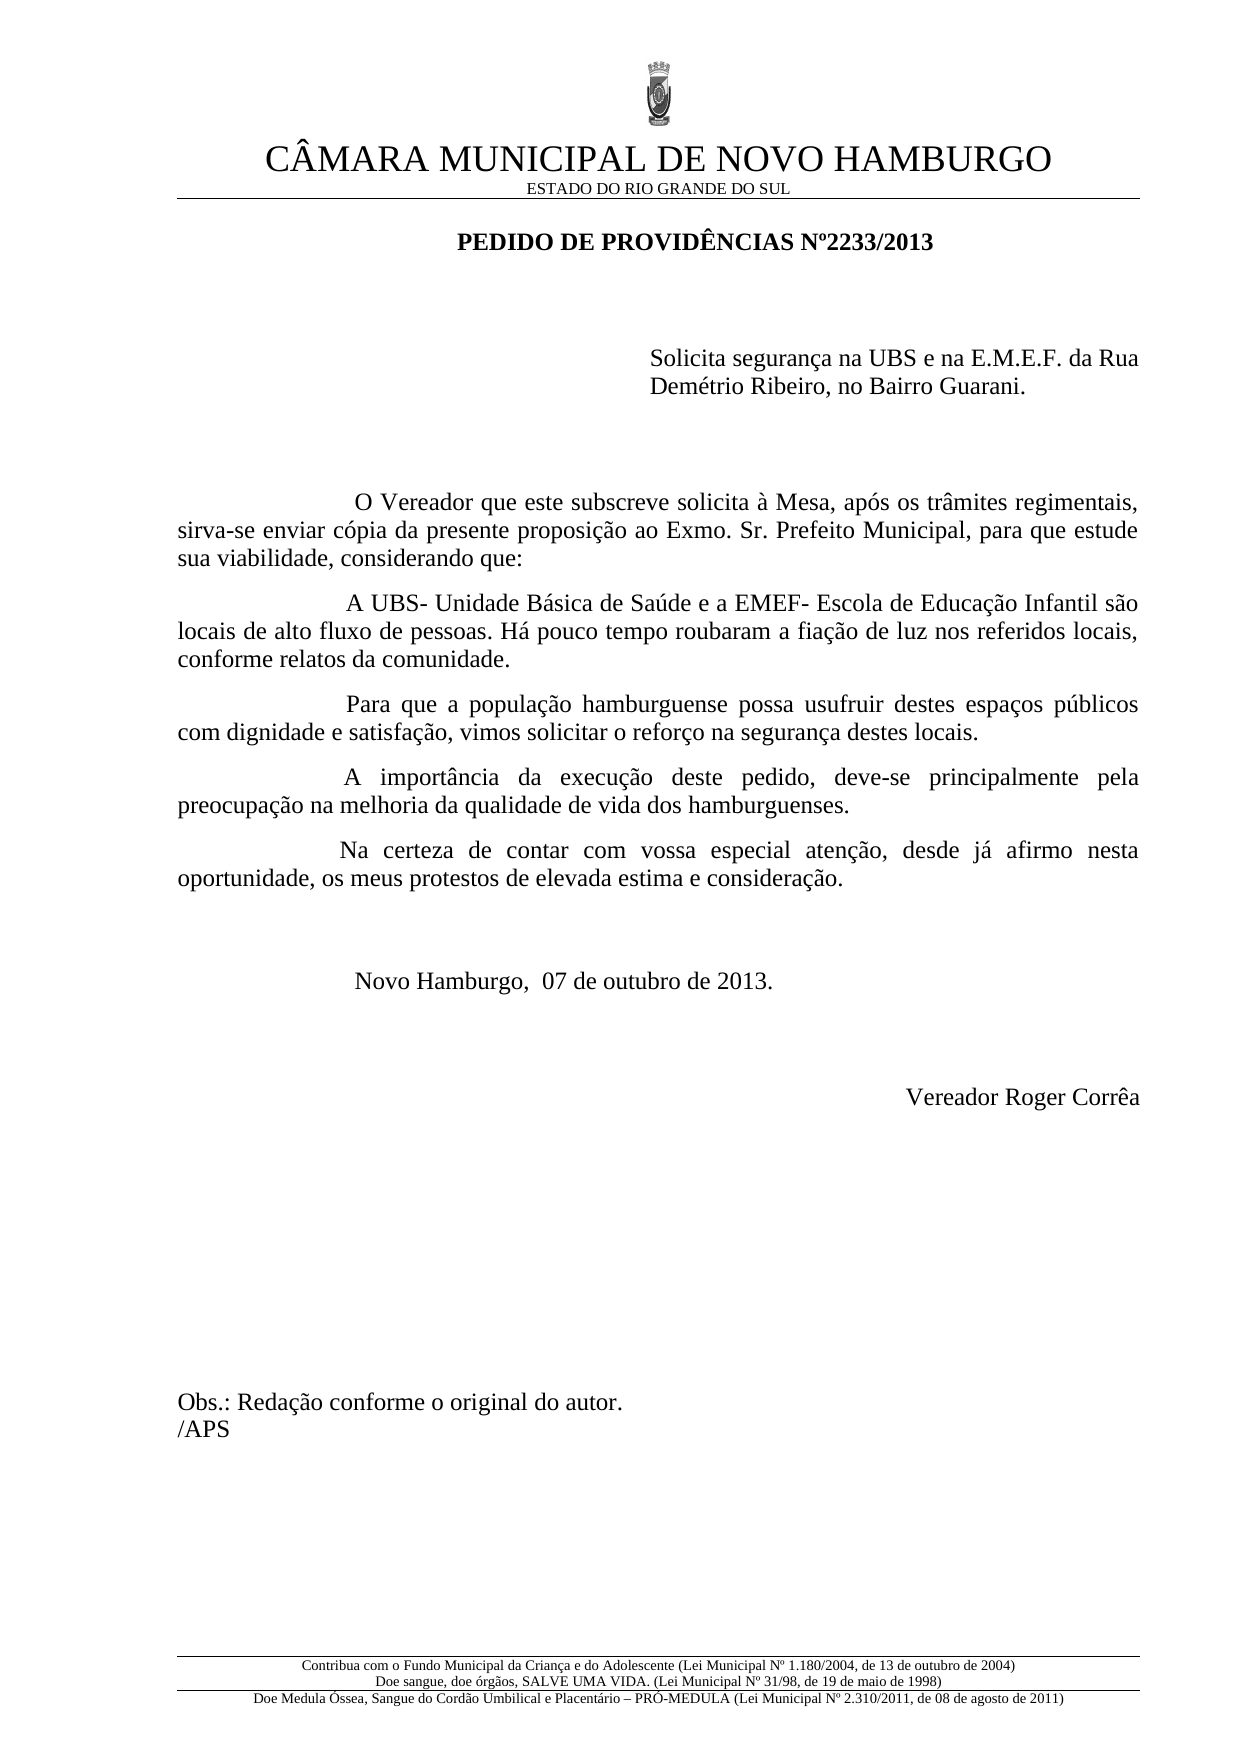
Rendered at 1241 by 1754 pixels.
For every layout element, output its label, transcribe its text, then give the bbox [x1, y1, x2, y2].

text Solicita segurança na UBS e na E.M.E.F. da Rua Demétrio Ribeiro, no Bairro Guarani. [649, 344, 1140, 400]
text Na certeza de contar com vossa especial atenção, desde já afirmo nesta oportunidade, os meus protestos de elevada estima e consideração. [177, 836, 1140, 892]
text Obs.: Redação conforme o original do autor. [177, 1388, 1140, 1416]
text /APS [177, 1416, 1140, 1443]
text Para que a população hamburguense possa usufruir destes espaços públicos com dignidade e satisfação, vimos solicitar o reforço na segurança destes locais. [177, 690, 1140, 746]
text PEDIDO DE PROVIDÊNCIAS Nº2233/2013 [177, 228, 1140, 256]
text A importância da execução deste pedido, deve-se principalmente pela preocupação na melhoria da qualidade de vida dos hamburguenses. [177, 763, 1140, 819]
text Vereador Roger Corrêa [177, 1083, 1140, 1111]
text O Vereador que este subscreve solicita à Mesa, após os trâmites regimentais, sirva-se enviar cópia da presente proposição ao Exmo. Sr. Prefeito Municipal, para que estude sua viabilidade, considerando que: [177, 488, 1140, 572]
text A UBS- Unidade Básica de Saúde e a EMEF- Escola de Educação Infantil são locais de alto fluxo de pessoas. Há pouco tempo roubaram a fiação de luz nos referidos locais, conforme relatos da comunidade. [177, 589, 1140, 672]
text Novo Hamburgo, 07 de outubro de 2013. [177, 967, 1140, 994]
